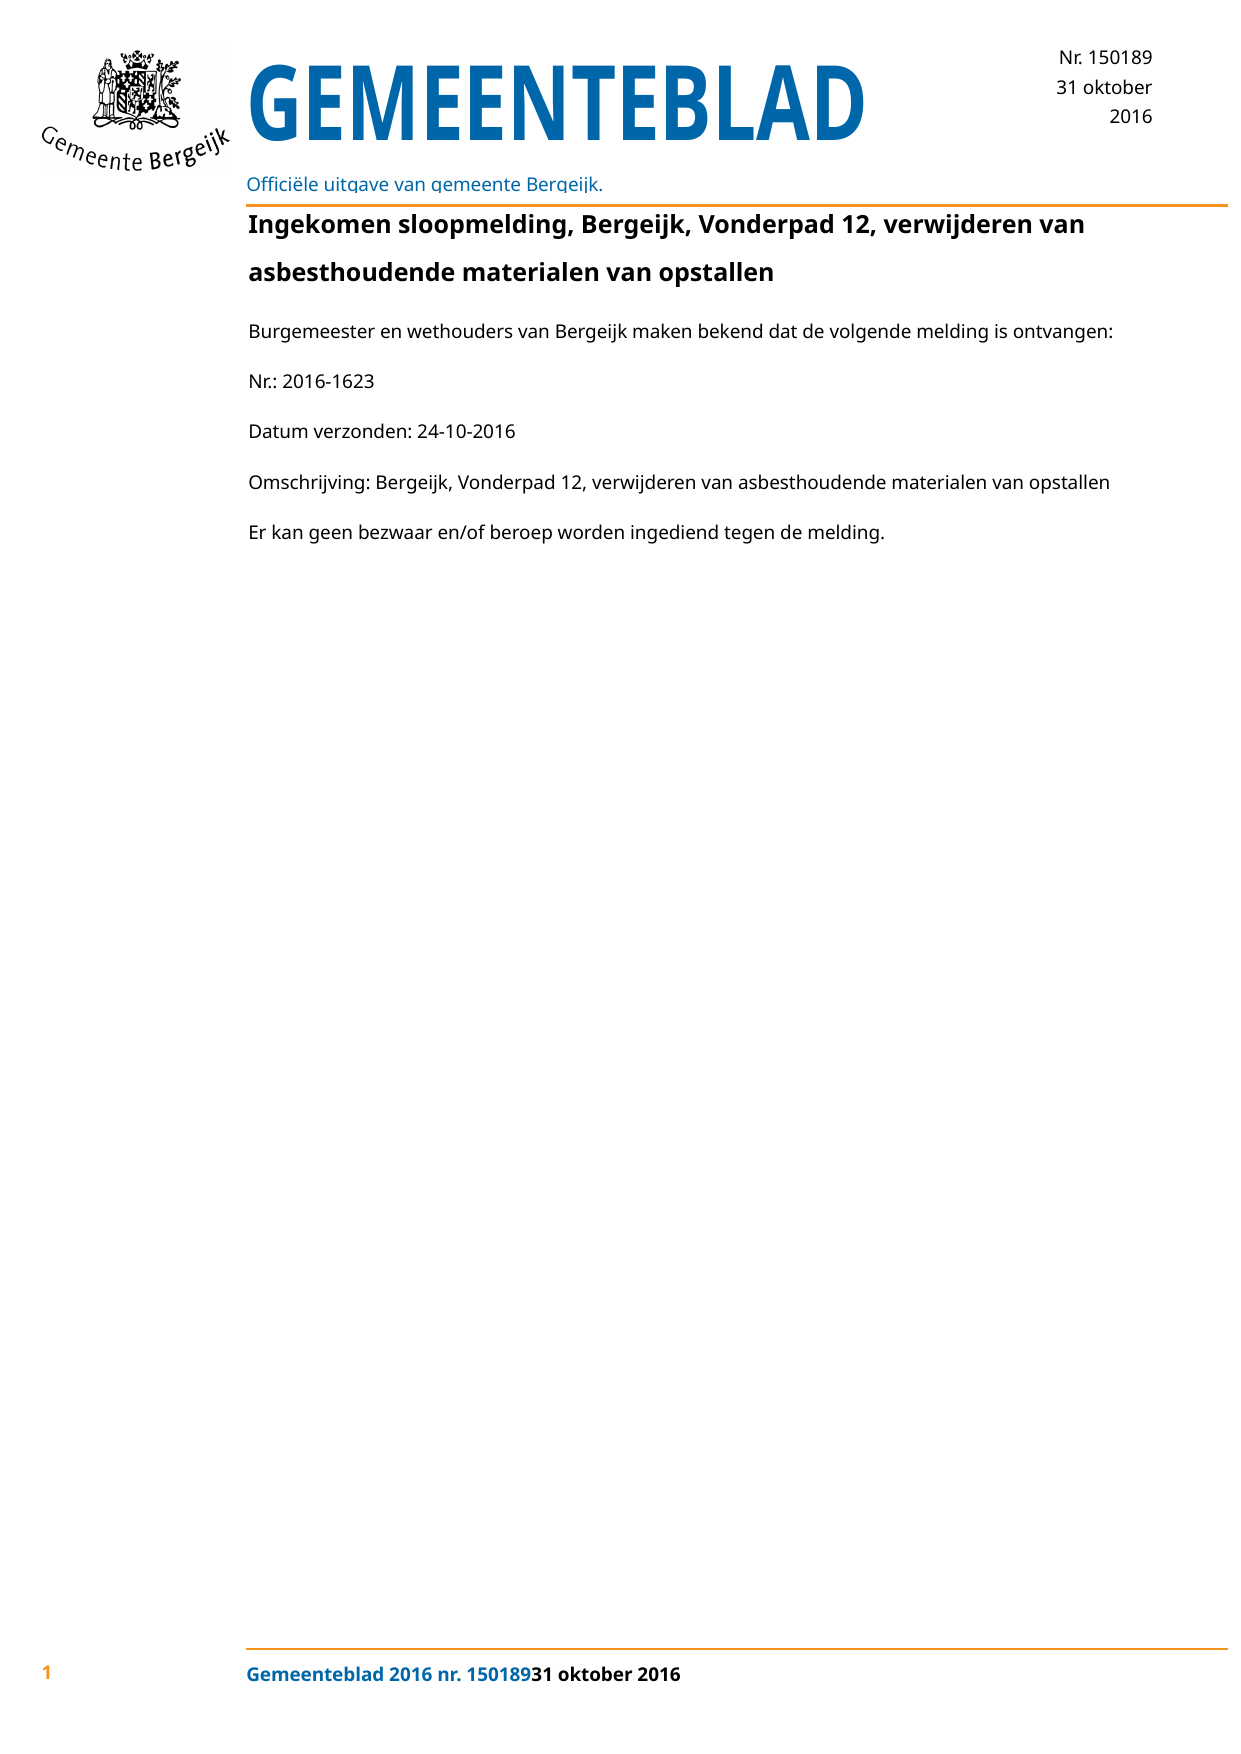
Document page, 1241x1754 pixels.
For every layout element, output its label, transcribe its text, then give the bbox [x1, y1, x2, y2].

text Er kan geen bezwaar en/of beroep worden ingediend tegen de melding. [248, 519, 1152, 545]
picture [41, 47, 231, 172]
text Ingekomen sloopmelding, Bergeijk, Vonderpad 12, verwijderen van asbesthoudende materialen van opstallen [248, 207, 1152, 288]
text Datum verzonden: 24-10-2016 [248, 419, 1152, 444]
text Burgemeester en wethouders van Bergeijk maken bekend dat de volgende melding is ontvangen: [248, 318, 1152, 344]
text Nr.: 2016-1623 [248, 368, 1152, 394]
text Omschrijving: Bergeijk, Vonderpad 12, verwijderen van asbesthoudende materialen van opstallen [248, 469, 1152, 495]
